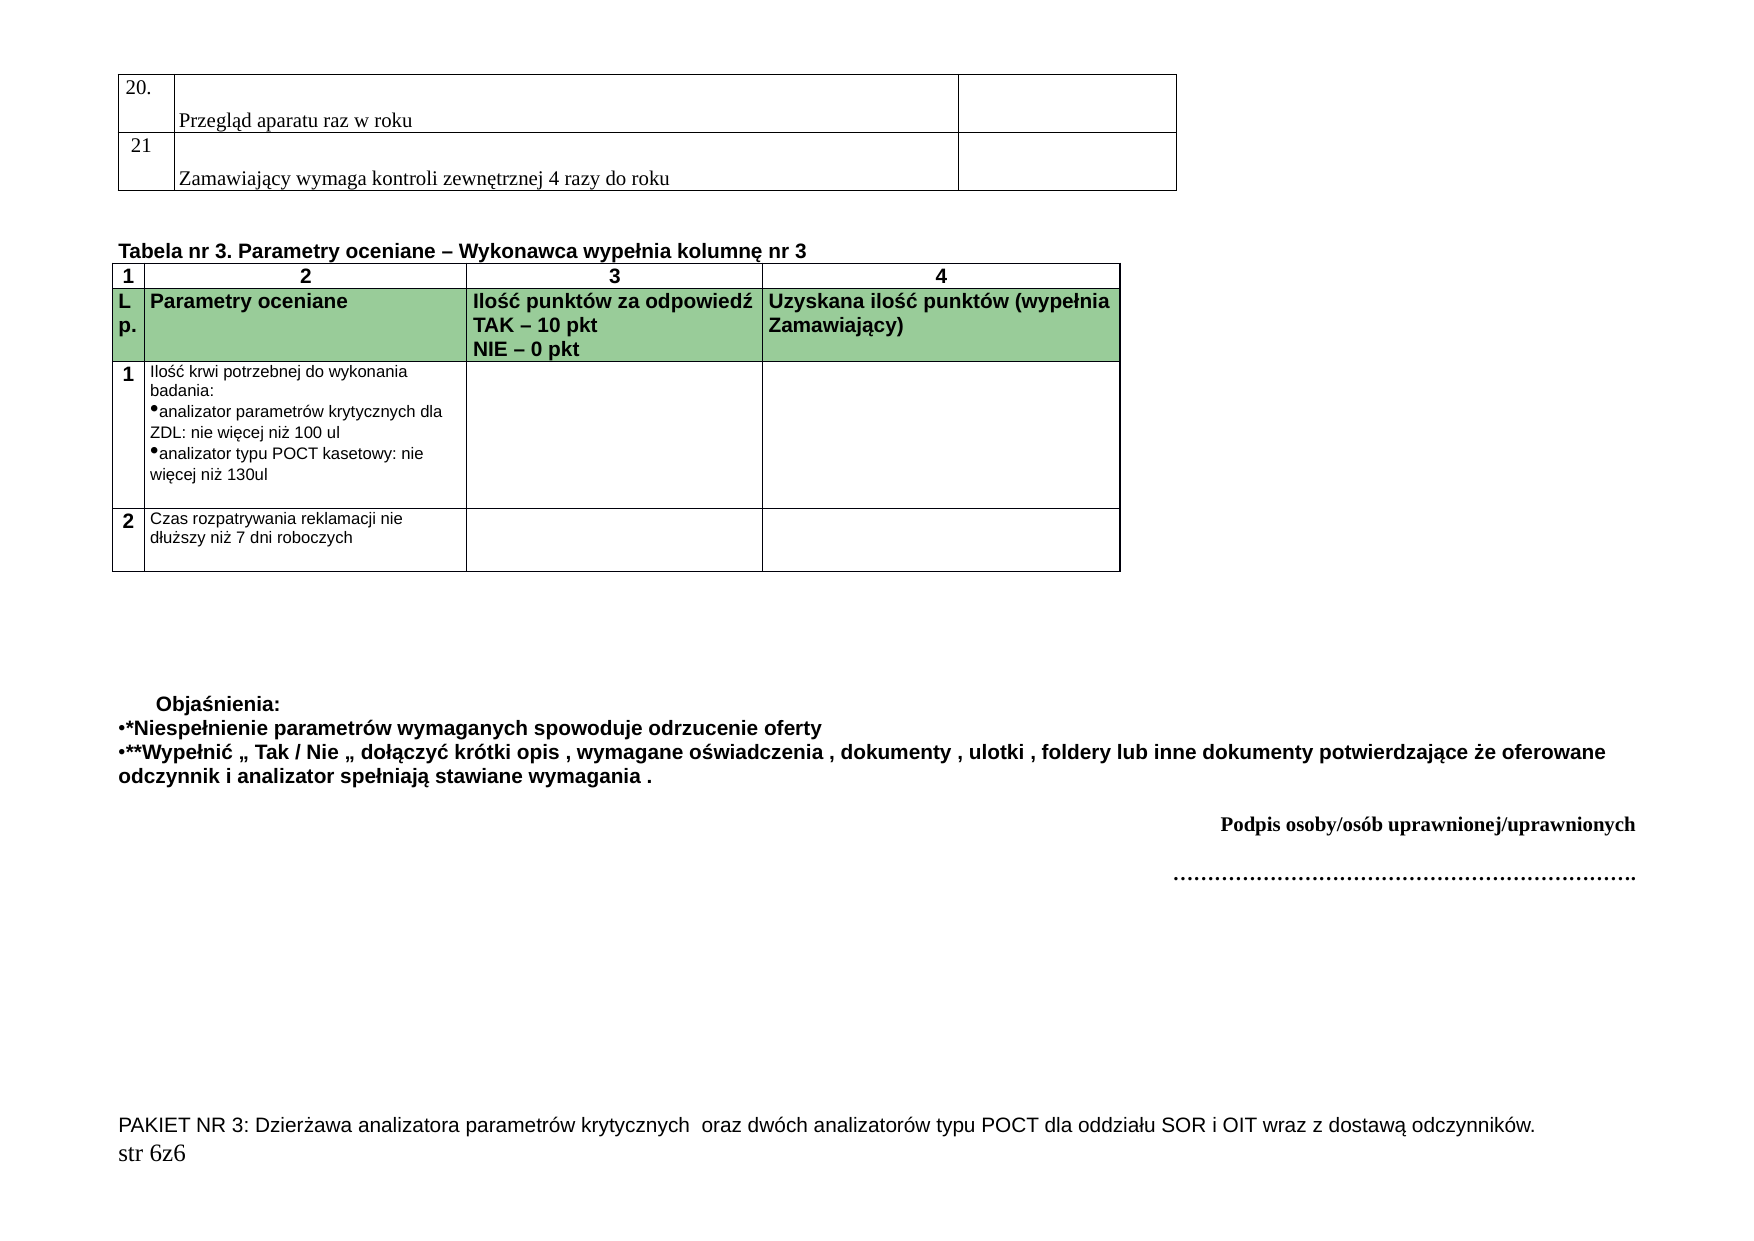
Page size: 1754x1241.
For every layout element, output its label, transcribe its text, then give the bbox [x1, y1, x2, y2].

table_cell 2 [113, 509, 144, 571]
table_cell Uzyskana ilość punktów (wypełnia Zamawiający) [763, 289, 1119, 361]
table_cell Przegląd aparatu raz w roku [175, 75, 958, 132]
table_cell Parametry oceniane [145, 289, 466, 361]
table_header 4 [763, 264, 1119, 288]
table_cell [763, 362, 1119, 508]
table_cell Ilość krwi potrzebnej do wykonania badania: analizator parametrów krytycznych dla ZDL: nie więcej niż 100 ul analizator typu POCT kasetowy: nie więcej niż 130ul [145, 362, 466, 508]
table_cell [959, 75, 1176, 132]
table_cell [763, 509, 1119, 571]
table_cell 1 [113, 362, 144, 508]
text Podpis osoby/osób uprawnionej/uprawnionych [118, 812, 1636, 836]
table_cell [467, 362, 762, 508]
text Tabela nr 3. Parametry oceniane – Wykonawca wypełnia kolumnę nr 3 [118, 239, 1636, 263]
table_header 2 [145, 264, 466, 288]
table_cell 21 [119, 133, 174, 190]
table_cell [467, 509, 762, 571]
list *Niespełnienie parametrów wymaganych spowoduje odrzucenie oferty [118, 716, 1636, 740]
table_cell Ilość punktów za odpowiedź TAK – 10 pkt NIE – 0 pkt [467, 289, 762, 361]
table_cell Zamawiający wymaga kontroli zewnętrznej 4 razy do roku [175, 133, 958, 190]
text Objaśnienia: [156, 692, 1636, 716]
table_cell Czas rozpatrywania reklamacji nie dłuższy niż 7 dni roboczych [145, 509, 466, 571]
table_cell Lp. [113, 289, 144, 361]
table_cell 20. [119, 75, 174, 132]
list **Wypełnić „ Tak / Nie „ dołączyć krótki opis , wymagane oświadczenia , dokumenty , ulotki , foldery lub inne dokumenty potwierdzające że oferowane odczynnik i analizator spełniają stawiane wymagania . [118, 740, 1636, 788]
text …………………………………………………………. [118, 861, 1636, 885]
table_cell [959, 133, 1176, 190]
table_header 1 [113, 264, 144, 288]
table_header 3 [467, 264, 762, 288]
